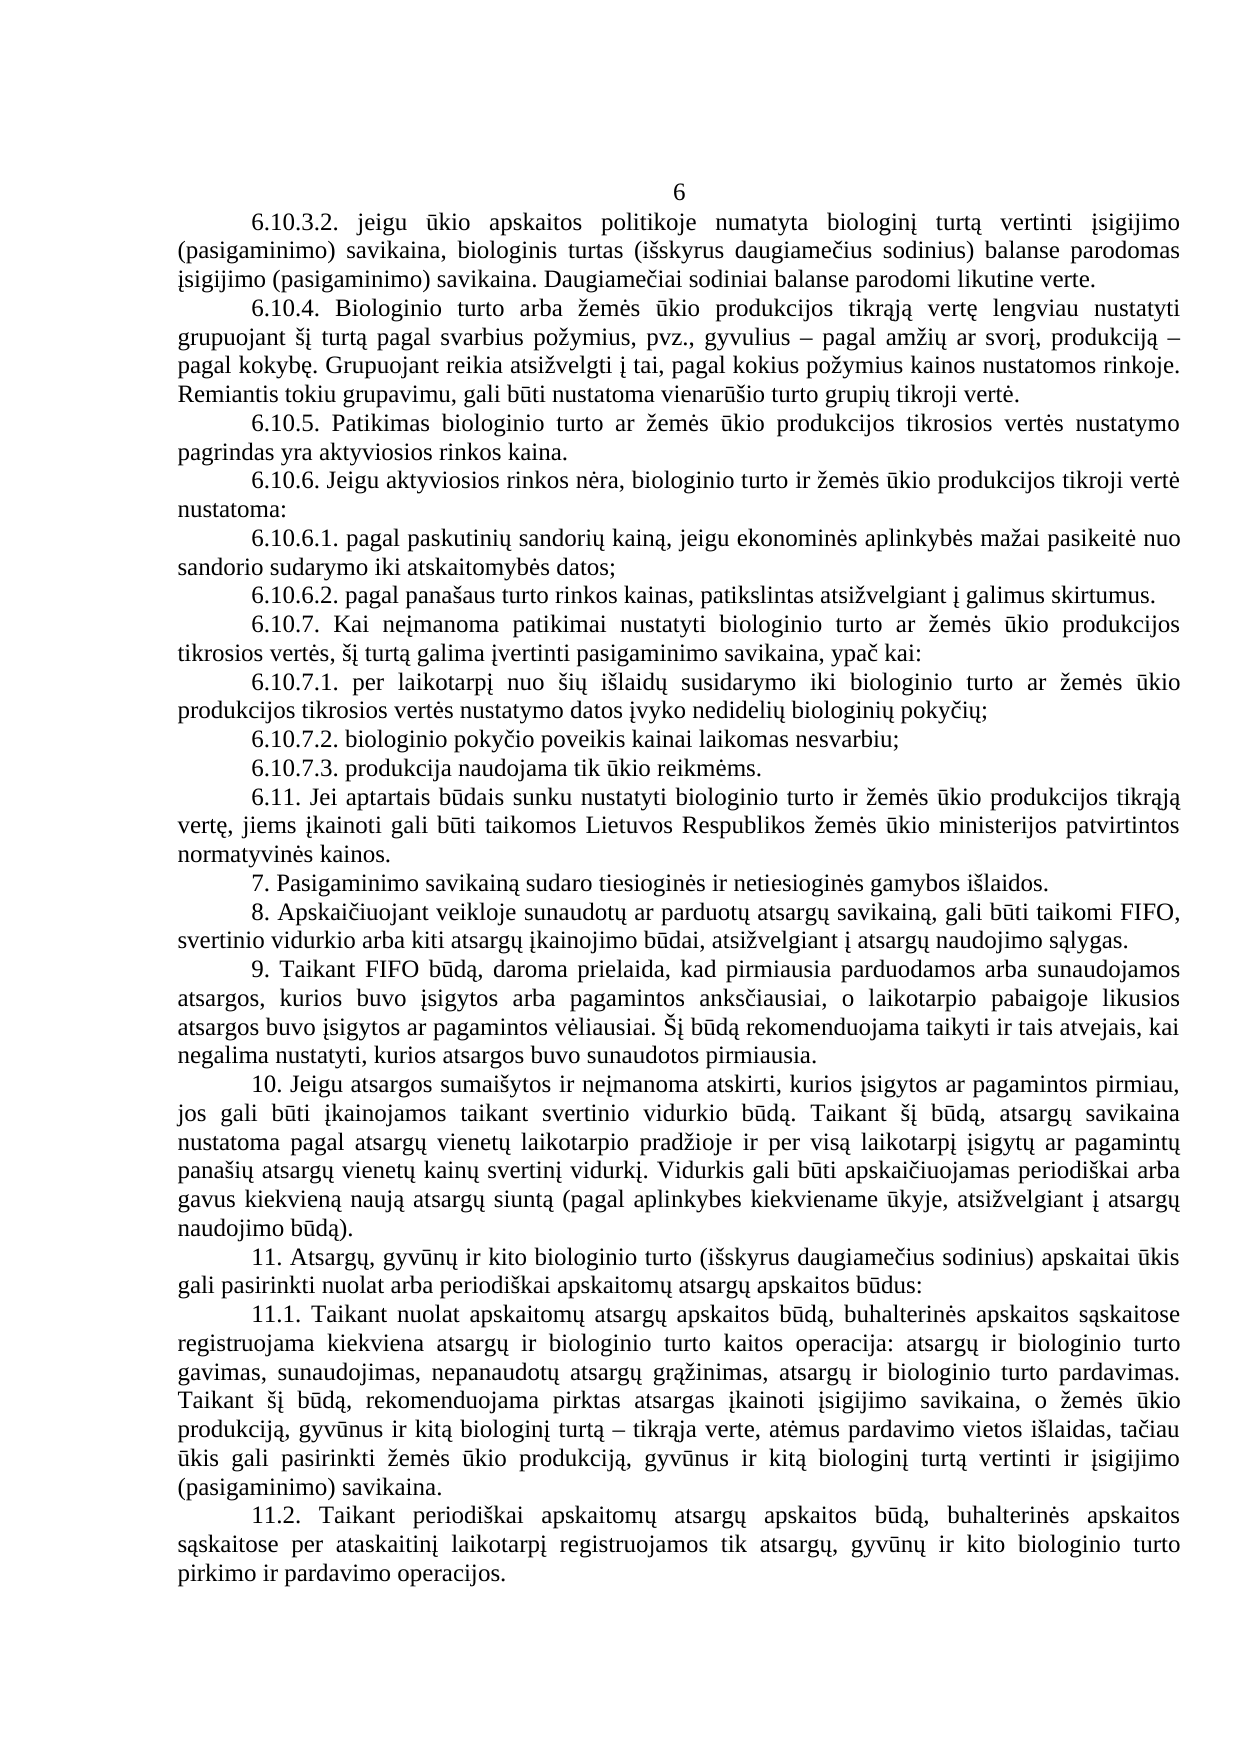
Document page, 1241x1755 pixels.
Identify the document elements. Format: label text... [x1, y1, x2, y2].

text 6.10.7. Kai neįmanoma patikimai nustatyti biologinio turto ar žemės ūkio produkcijos tikrosios vertės, šį turtą galima įvertinti pasigaminimo savikaina, ypač kai: [177, 609, 1181, 667]
text 6.10.6.1. pagal paskutinių sandorių kainą, jeigu ekonominės aplinkybės mažai pasikeitė nuo sandorio sudarymo iki atskaitomybės datos; [177, 523, 1181, 580]
text 7. Pasigaminimo savikainą sudaro tiesioginės ir netiesioginės gamybos išlaidos. [177, 868, 1181, 897]
text 11.1. Taikant nuolat apskaitomų atsargų apskaitos būdą, buhalterinės apskaitos sąskaitose registruojama kiekviena atsargų ir biologinio turto kaitos operacija: atsargų ir biologinio turto gavimas, sunaudojimas, nepanaudotų atsargų grąžinimas, atsargų ir biologinio turto pardavimas. Taikant šį būdą, rekomenduojama pirktas atsargas įkainoti įsigijimo savikaina, o žemės ūkio produkciją, gyvūnus ir kitą biologinį turtą – tikrąja verte, atėmus pardavimo vietos išlaidas, tačiau ūkis gali pasirinkti žemės ūkio produkciją, gyvūnus ir kitą biologinį turtą vertinti ir įsigijimo (pasigaminimo) savikaina. [177, 1299, 1181, 1500]
text 6.10.7.2. biologinio pokyčio poveikis kainai laikomas nesvarbiu; [177, 724, 1181, 753]
text 6.10.6. Jeigu aktyviosios rinkos nėra, biologinio turto ir žemės ūkio produkcijos tikroji vertė nustatoma: [177, 465, 1181, 523]
text 6.10.4. Biologinio turto arba žemės ūkio produkcijos tikrąją vertę lengviau nustatyti grupuojant šį turtą pagal svarbius požymius, pvz., gyvulius – pagal amžių ar svorį, produkciją – pagal kokybę. Grupuojant reikia atsižvelgti į tai, pagal kokius požymius kainos nustatomos rinkoje. Remiantis tokiu grupavimu, gali būti nustatoma vienarūšio turto grupių tikroji vertė. [177, 293, 1181, 408]
text 11.2. Taikant periodiškai apskaitomų atsargų apskaitos būdą, buhalterinės apskaitos sąskaitose per ataskaitinį laikotarpį registruojamos tik atsargų, gyvūnų ir kito biologinio turto pirkimo ir pardavimo operacijos. [177, 1500, 1181, 1587]
text 10. Jeigu atsargos sumaišytos ir neįmanoma atskirti, kurios įsigytos ar pagamintos pirmiau, jos gali būti įkainojamos taikant svertinio vidurkio būdą. Taikant šį būdą, atsargų savikaina nustatoma pagal atsargų vienetų laikotarpio pradžioje ir per visą laikotarpį įsigytų ar pagamintų panašių atsargų vienetų kainų svertinį vidurkį. Vidurkis gali būti apskaičiuojamas periodiškai arba gavus kiekvieną naują atsargų siuntą (pagal aplinkybes kiekviename ūkyje, atsižvelgiant į atsargų naudojimo būdą). [177, 1069, 1181, 1242]
text 6.10.7.1. per laikotarpį nuo šių išlaidų susidarymo iki biologinio turto ar žemės ūkio produkcijos tikrosios vertės nustatymo datos įvyko nedidelių biologinių pokyčių; [177, 667, 1181, 724]
text 9. Taikant FIFO būdą, daroma prielaida, kad pirmiausia parduodamos arba sunaudojamos atsargos, kurios buvo įsigytos arba pagamintos anksčiausiai, o laikotarpio pabaigoje likusios atsargos buvo įsigytos ar pagamintos vėliausiai. Šį būdą rekomenduojama taikyti ir tais atvejais, kai negalima nustatyti, kurios atsargos buvo sunaudotos pirmiausia. [177, 954, 1181, 1069]
text 6.10.3.2. jeigu ūkio apskaitos politikoje numatyta biologinį turtą vertinti įsigijimo (pasigaminimo) savikaina, biologinis turtas (išskyrus daugiamečius sodinius) balanse parodomas įsigijimo (pasigaminimo) savikaina. Daugiamečiai sodiniai balanse parodomi likutine verte. [177, 207, 1181, 293]
text 8. Apskaičiuojant veikloje sunaudotų ar parduotų atsargų savikainą, gali būti taikomi FIFO, svertinio vidurkio arba kiti atsargų įkainojimo būdai, atsižvelgiant į atsargų naudojimo sąlygas. [177, 897, 1181, 954]
text 6.10.6.2. pagal panašaus turto rinkos kainas, patikslintas atsižvelgiant į galimus skirtumus. [177, 580, 1181, 609]
text 6.10.5. Patikimas biologinio turto ar žemės ūkio produkcijos tikrosios vertės nustatymo pagrindas yra aktyviosios rinkos kaina. [177, 408, 1181, 465]
text 6.11. Jei aptartais būdais sunku nustatyti biologinio turto ir žemės ūkio produkcijos tikrąją vertę, jiems įkainoti gali būti taikomos Lietuvos Respublikos žemės ūkio ministerijos patvirtintos normatyvinės kainos. [177, 782, 1181, 868]
text 11. Atsargų, gyvūnų ir kito biologinio turto (išskyrus daugiamečius sodinius) apskaitai ūkis gali pasirinkti nuolat arba periodiškai apskaitomų atsargų apskaitos būdus: [177, 1242, 1181, 1299]
text 6.10.7.3. produkcija naudojama tik ūkio reikmėms. [177, 753, 1181, 782]
